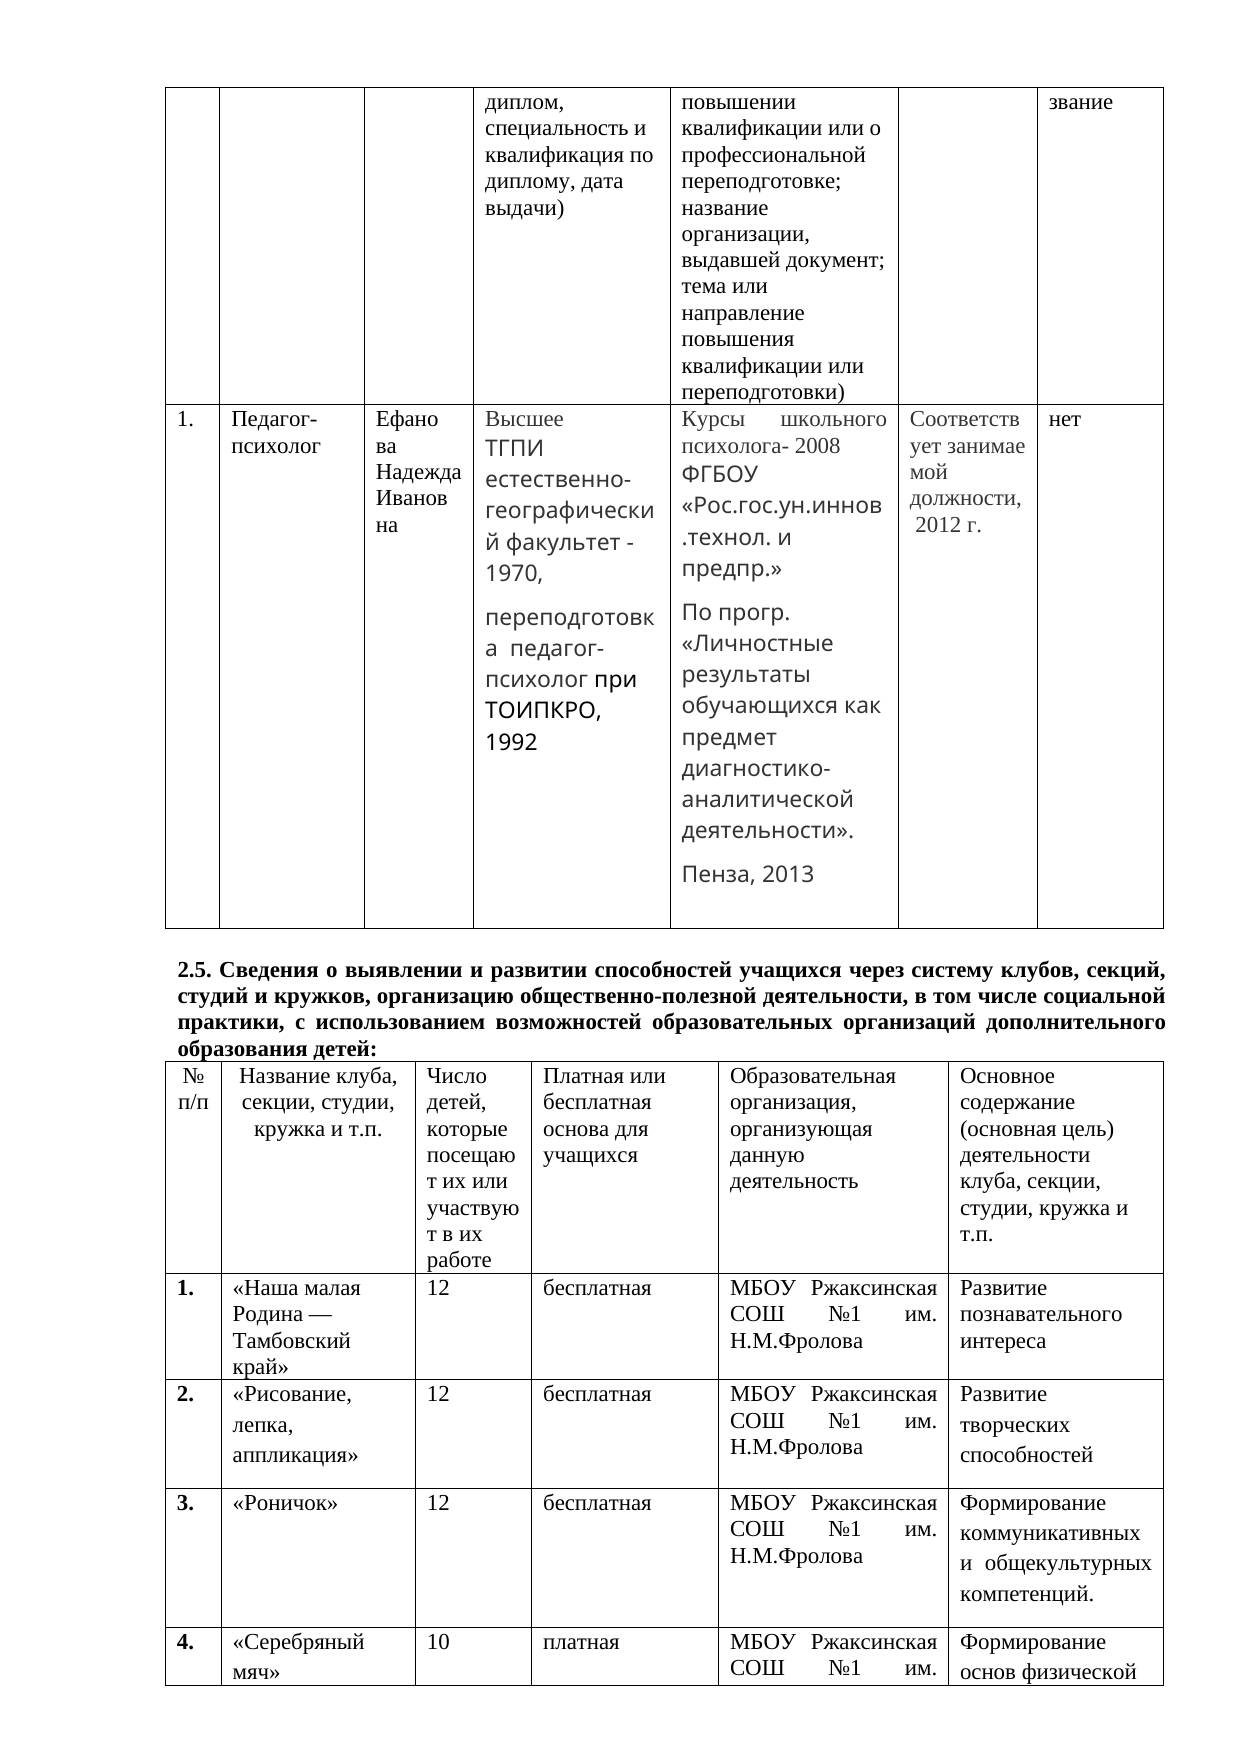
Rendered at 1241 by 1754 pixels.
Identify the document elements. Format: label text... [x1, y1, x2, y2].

table_cell 10 [416, 1628, 531, 1684]
table_cell 4. [166, 1628, 221, 1684]
table_header Название клуба, секции, студии, кружка и т.п. [222, 1062, 415, 1273]
table_cell 12 [416, 1274, 531, 1379]
table_cell МБОУ Ржаксинская СОШ №1 им. [719, 1628, 948, 1684]
table_header Число детей, которые посещают их или участвуют в их работе [416, 1062, 531, 1273]
table_cell «Серебряный мяч» [222, 1628, 415, 1684]
table_cell нет [1038, 405, 1163, 928]
table_cell Ефано ва Надежда Иванов на [365, 405, 473, 928]
table_cell МБОУ Ржаксинская СОШ №1 им. Н.М.Фролова [719, 1489, 948, 1627]
table_cell Педагог-психолог [220, 405, 364, 928]
table_cell МБОУ Ржаксинская СОШ №1 им. Н.М.Фролова [719, 1380, 948, 1488]
table_header [899, 88, 1037, 404]
table_header [220, 88, 364, 404]
table_header [365, 88, 473, 404]
table_cell Развитие познавательного интереса [949, 1274, 1163, 1379]
table_header Платная или бесплатная основа для учащихся [532, 1062, 718, 1273]
table_cell платная [532, 1628, 718, 1684]
table_cell Высшее ТГПИ естественно-географический факультет -1970, переподготовка педагог-психолог при ТОИПКРО, 1992 [474, 405, 670, 928]
table_cell Курсы школьного психолога- 2008 ФГБОУ «Рос.гос.ун.иннов.технол. и предпр.» По прогр. «Личностные результаты обучающихся как предмет диагностико-аналитической деятельности». Пенза, 2013 [671, 405, 898, 928]
text 2.5. Сведения о выявлении и развитии способностей учащихся через систему клубов, секций, студий и кружков, организацию общественно-полезной деятельности, в том числе социальной практики, с использованием возможностей образовательных организаций дополнительного образования детей: [177, 956, 1166, 1061]
table_header звание [1038, 88, 1163, 404]
table_cell 3. [166, 1489, 221, 1627]
table_cell бесплатная [532, 1489, 718, 1627]
table_cell 12 [416, 1489, 531, 1627]
table_header [166, 88, 219, 404]
table_header Образовательная организация, организующая данную деятельность [719, 1062, 948, 1273]
table_cell «Наша малая Родина — Тамбовский край» [222, 1274, 415, 1379]
table_cell Развитие творческих способностей [949, 1380, 1163, 1488]
table_cell 1. [166, 405, 219, 928]
table_header диплом, специальность и квалификация по диплому, дата выдачи) [474, 88, 670, 404]
table_cell «Роничок» [222, 1489, 415, 1627]
table_cell Формирование коммуникативных и общекультурных компетенций. [949, 1489, 1163, 1627]
table_header повышении квалификации или о профессиональной переподготовке; название организации, выдавшей документ; тема или направление повышения квалификации или переподготовки) [671, 88, 898, 404]
table_cell бесплатная [532, 1380, 718, 1488]
table_cell 12 [416, 1380, 531, 1488]
table_cell МБОУ Ржаксинская СОШ №1 им. Н.М.Фролова [719, 1274, 948, 1379]
table_cell Соответствует занимае мой должности, 2012 г. [899, 405, 1037, 928]
table_header № п/п [166, 1062, 221, 1273]
table_cell бесплатная [532, 1274, 718, 1379]
table_cell «Рисование, лепка, аппликация» [222, 1380, 415, 1488]
table_cell 1. [166, 1274, 221, 1379]
table_cell Формирование основ физической [949, 1628, 1163, 1684]
table_header Основное содержание (основная цель) деятельности клуба, секции, студии, кружка и т.п. [949, 1062, 1163, 1273]
table_cell 2. [166, 1380, 221, 1488]
